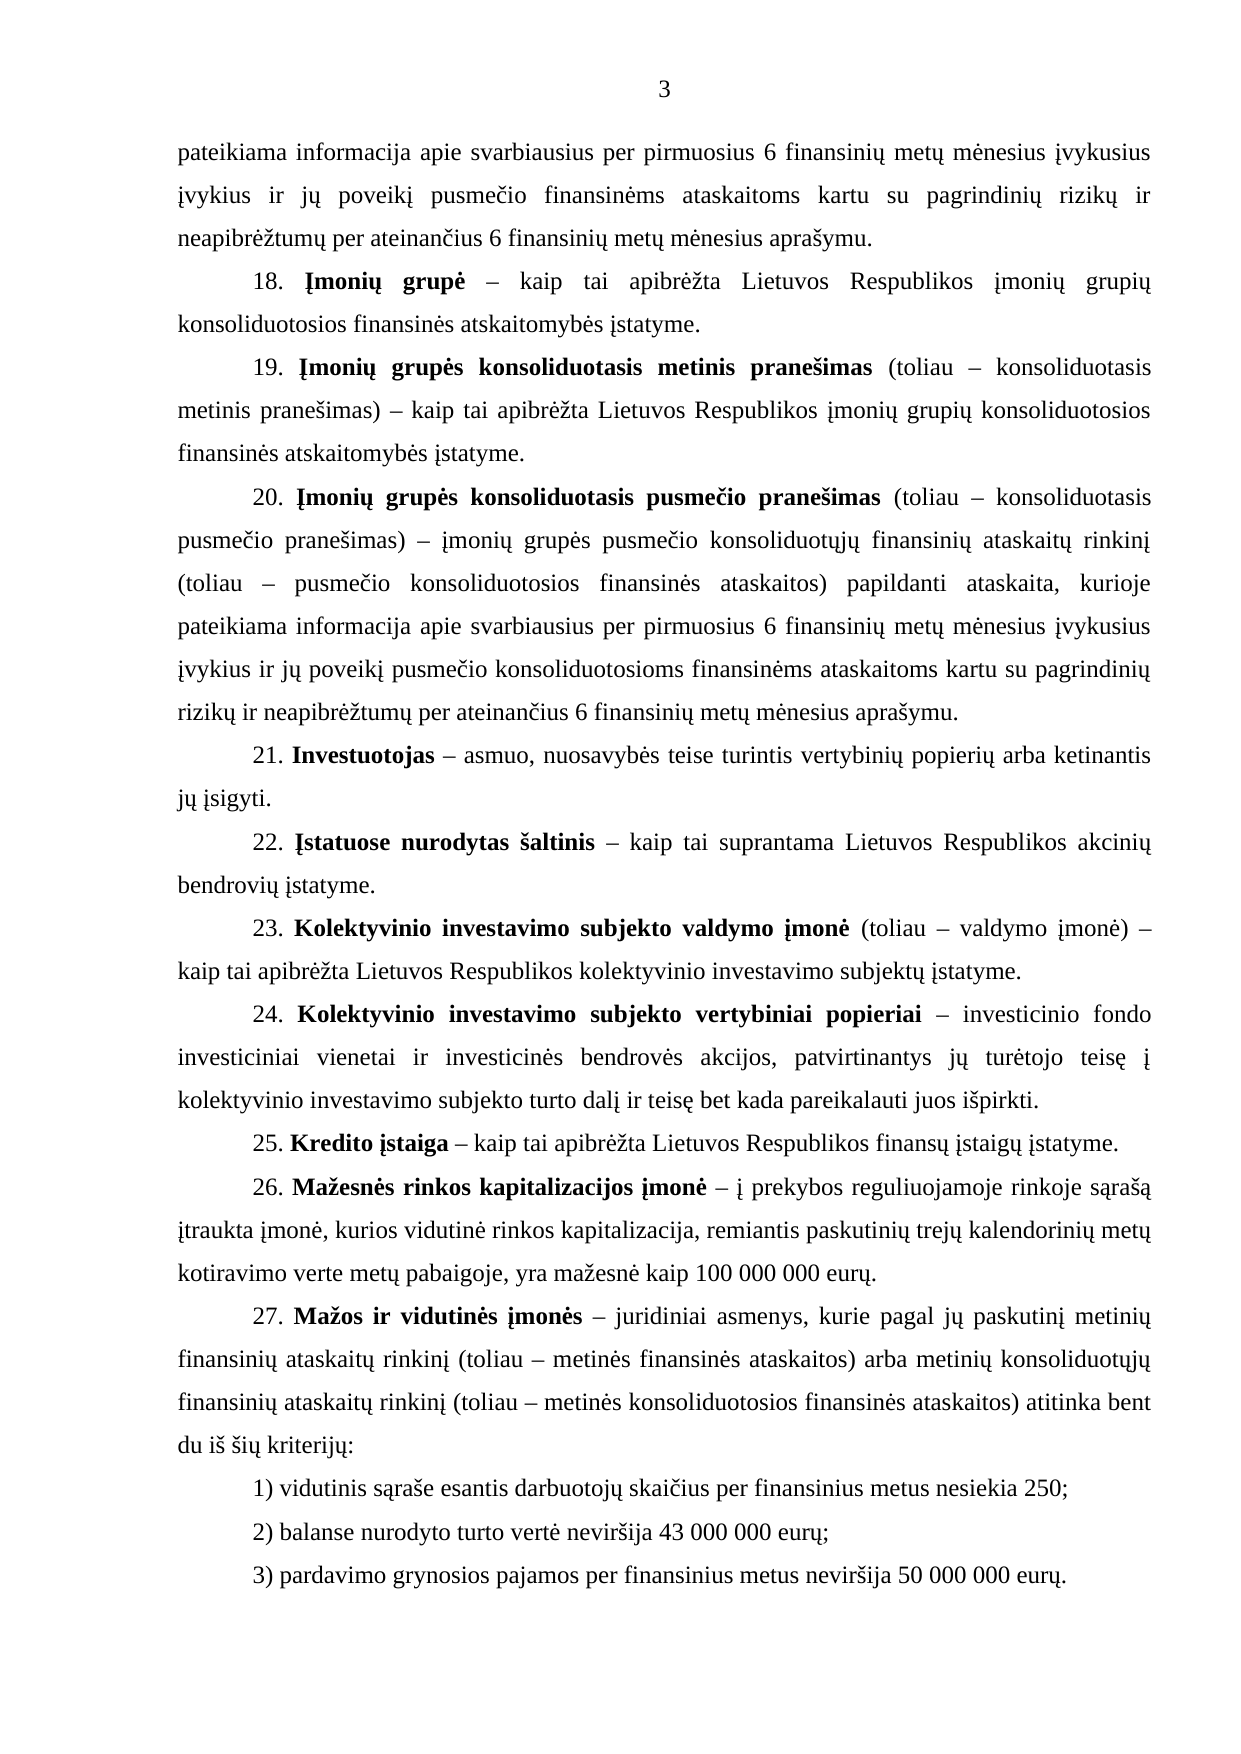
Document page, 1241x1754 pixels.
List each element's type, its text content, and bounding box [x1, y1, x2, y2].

text 27. Mažos ir vidutinės įmonės – juridiniai asmenys, kurie pagal jų paskutinį metinių finansinių ataskaitų rinkinį (toliau – metinės finansinės ataskaitos) arba metinių konsoliduotųjų finansinių ataskaitų rinkinį (toliau – metinės konsoliduotosios finansinės ataskaitos) atitinka bent du iš šių kriterijų: [177, 1301, 1152, 1459]
text 19. Įmonių grupės konsoliduotasis metinis pranešimas (toliau – konsoliduotasis metinis pranešimas) – kaip tai apibrėžta Lietuvos Respublikos įmonių grupių konsoliduotosios finansinės atskaitomybės įstatyme. [177, 352, 1152, 467]
text 3) pardavimo grynosios pajamos per finansinius metus neviršija 50 000 000 eurų. [177, 1560, 1152, 1588]
text 23. Kolektyvinio investavimo subjekto valdymo įmonė (toliau – valdymo įmonė) – kaip tai apibrėžta Lietuvos Respublikos kolektyvinio investavimo subjektų įstatyme. [177, 913, 1152, 985]
text pateikiama informacija apie svarbiausius per pirmuosius 6 finansinių metų mėnesius įvykusius įvykius ir jų poveikį pusmečio finansinėms ataskaitoms kartu su pagrindinių rizikų ir neapibrėžtumų per ateinančius 6 finansinių metų mėnesius aprašymu. [177, 137, 1152, 252]
text 24. Kolektyvinio investavimo subjekto vertybiniai popieriai – investicinio fondo investiciniai vienetai ir investicinės bendrovės akcijos, patvirtinantys jų turėtojo teisę į kolektyvinio investavimo subjekto turto dalį ir teisę bet kada pareikalauti juos išpirkti. [177, 999, 1152, 1114]
text 20. Įmonių grupės konsoliduotasis pusmečio pranešimas (toliau – konsoliduotasis pusmečio pranešimas) – įmonių grupės pusmečio konsoliduotųjų finansinių ataskaitų rinkinį (toliau – pusmečio konsoliduotosios finansinės ataskaitos) papildanti ataskaita, kurioje pateikiama informacija apie svarbiausius per pirmuosius 6 finansinių metų mėnesius įvykusius įvykius ir jų poveikį pusmečio konsoliduotosioms finansinėms ataskaitoms kartu su pagrindinių rizikų ir neapibrėžtumų per ateinančius 6 finansinių metų mėnesius aprašymu. [177, 482, 1152, 726]
text 26. Mažesnės rinkos kapitalizacijos įmonė – į prekybos reguliuojamoje rinkoje sąrašą įtraukta įmonė, kurios vidutinė rinkos kapitalizacija, remiantis paskutinių trejų kalendorinių metų kotiravimo verte metų pabaigoje, yra mažesnė kaip 100 000 000 eurų. [177, 1172, 1152, 1287]
text 21. Investuotojas – asmuo, nuosavybės teise turintis vertybinių popierių arba ketinantis jų įsigyti. [177, 740, 1152, 812]
text 18. Įmonių grupė – kaip tai apibrėžta Lietuvos Respublikos įmonių grupių konsoliduotosios finansinės atskaitomybės įstatyme. [177, 266, 1152, 338]
text 22. Įstatuose nurodytas šaltinis – kaip tai suprantama Lietuvos Respublikos akcinių bendrovių įstatyme. [177, 827, 1152, 898]
text 2) balanse nurodyto turto vertė neviršija 43 000 000 eurų; [177, 1517, 1152, 1545]
text 25. Kredito įstaiga – kaip tai apibrėžta Lietuvos Respublikos finansų įstaigų įstatyme. [177, 1128, 1152, 1157]
text 1) vidutinis sąraše esantis darbuotojų skaičius per finansinius metus nesiekia 250; [177, 1473, 1152, 1502]
